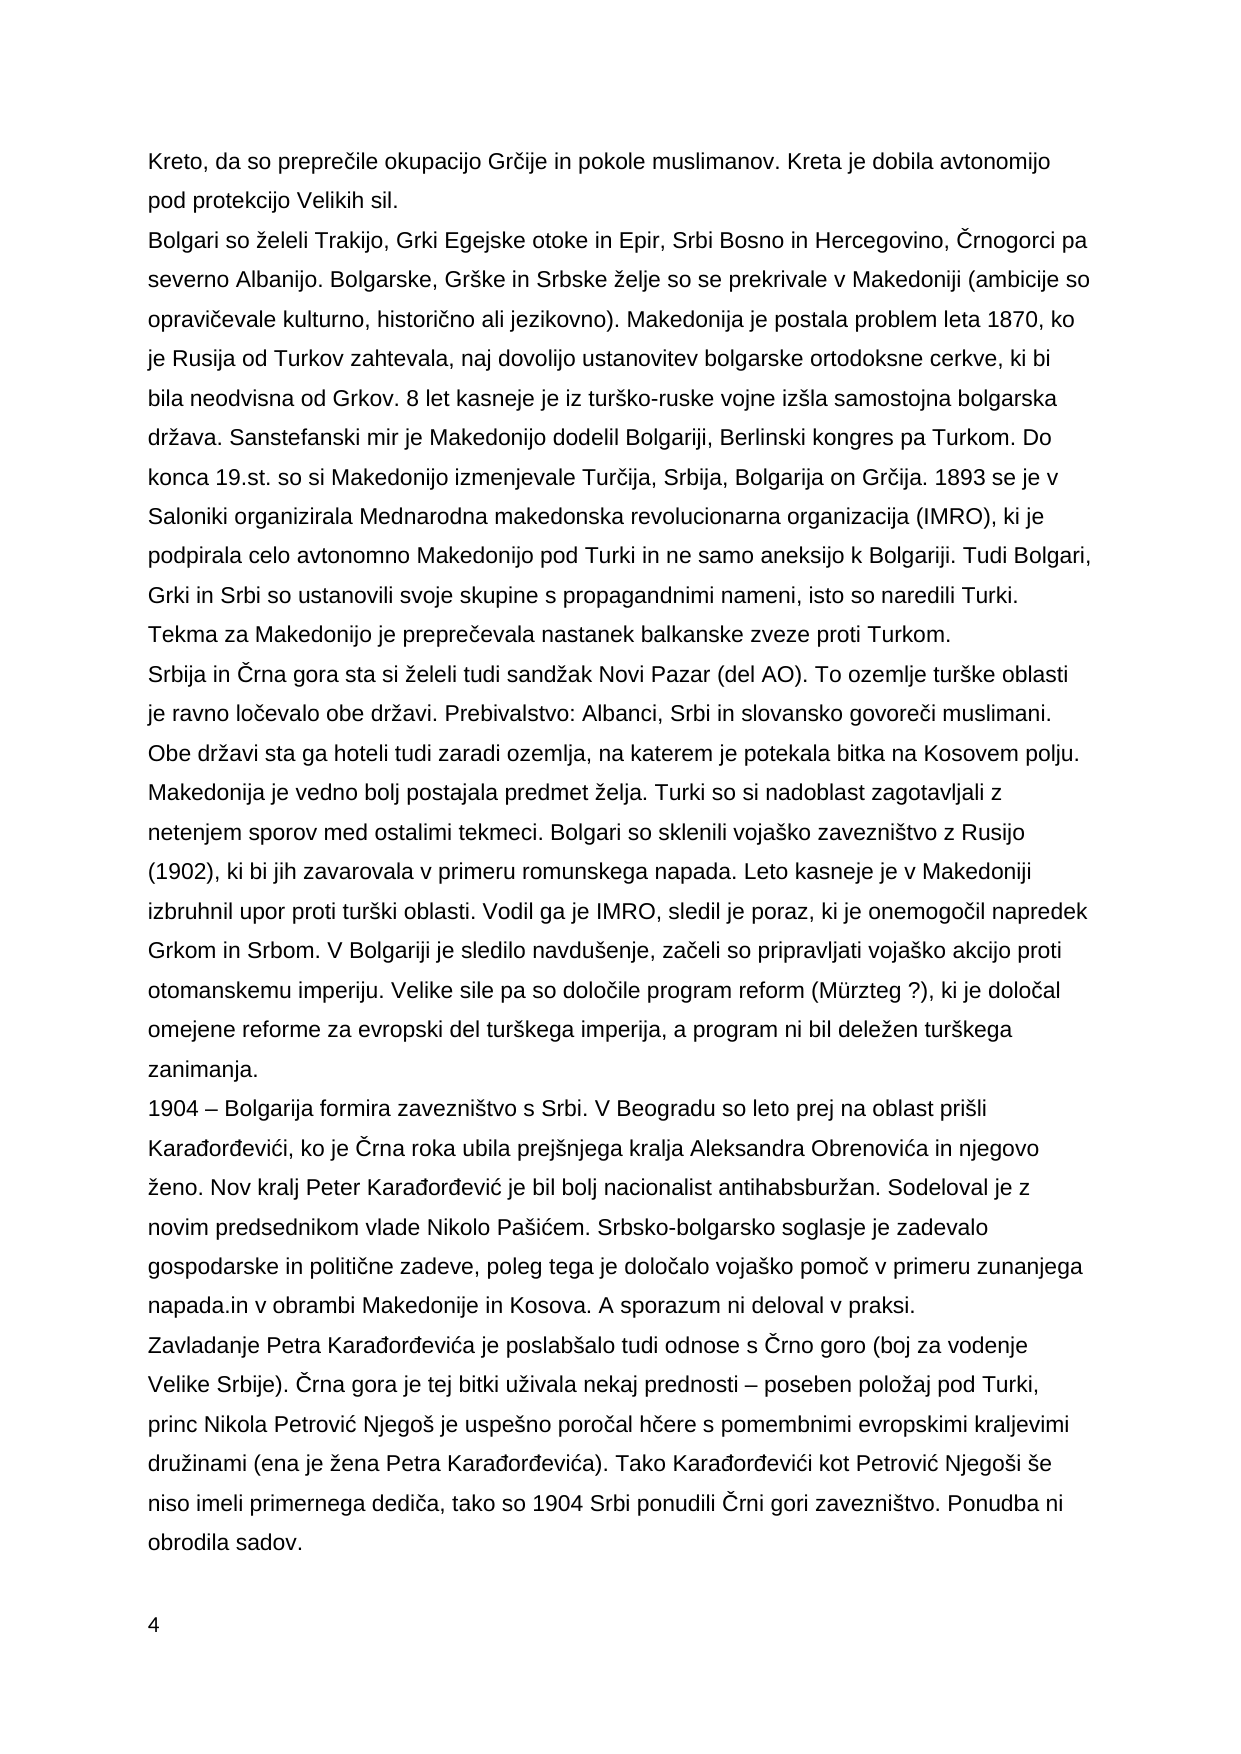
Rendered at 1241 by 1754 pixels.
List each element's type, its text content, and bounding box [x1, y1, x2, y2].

text Bolgari so želeli Trakijo, Grki Egejske otoke in Epir, Srbi Bosno in Hercegovino, Črnogorci pa severno Albanijo. Bolgarske, Grške in Srbske želje so se prekrivale v Makedoniji (ambicije so opravičevale kulturno, historično ali jezikovno). Makedonija je postala problem leta 1870, ko je Rusija od Turkov zahtevala, naj dovolijo ustanovitev bolgarske ortodoksne cerkve, ki bi bila neodvisna od Grkov. 8 let kasneje je iz turško-ruske vojne izšla samostojna bolgarska država. Sanstefanski mir je Makedonijo dodelil Bolgariji, Berlinski kongres pa Turkom. Do konca 19.st. so si Makedonijo izmenjevale Turčija, Srbija, Bolgarija on Grčija. 1893 se je v Saloniki organizirala Mednarodna makedonska revolucionarna organizacija (IMRO), ki je podpirala celo avtonomno Makedonijo pod Turki in ne samo aneksijo k Bolgariji. Tudi Bolgari, Grki in Srbi so ustanovili svoje skupine s propagandnimi nameni, isto so naredili Turki. Tekma za Makedonijo je preprečevala nastanek balkanske zveze proti Turkom. [148, 227, 1093, 648]
text 1904 – Bolgarija formira zavezništvo s Srbi. V Beogradu so leto prej na oblast prišli Karađorđevići, ko je Črna roka ubila prejšnjega kralja Aleksandra Obrenovića in njegovo ženo. Nov kralj Peter Karađorđević je bil bolj nacionalist antihabsburžan. Sodeloval je z novim predsednikom vlade Nikolo Pašićem. Srbsko-bolgarsko soglasje je zadevalo gospodarske in politične zadeve, poleg tega je določalo vojaško pomoč v primeru zunanjega napada.in v obrambi Makedonije in Kosova. A sporazum ni deloval v praksi. [148, 1095, 1093, 1319]
text Kreto, da so preprečile okupacijo Grčije in pokole muslimanov. Kreta je dobila avtonomijo pod protekcijo Velikih sil. [148, 148, 1093, 213]
text Zavladanje Petra Karađorđevića je poslabšalo tudi odnose s Črno goro (boj za vodenje Velike Srbije). Črna gora je tej bitki uživala nekaj prednosti – poseben položaj pod Turki, princ Nikola Petrović Njegoš je uspešno poročal hčere s pomembnimi evropskimi kraljevimi družinami (ena je žena Petra Karađorđevića). Tako Karađorđevići kot Petrović Njegoši še niso imeli primernega dediča, tako so 1904 Srbi ponudili Črni gori zavezništvo. Ponudba ni obrodila sadov. [148, 1332, 1093, 1556]
text Srbija in Črna gora sta si želeli tudi sandžak Novi Pazar (del AO). To ozemlje turške oblasti je ravno ločevalo obe državi. Prebivalstvo: Albanci, Srbi in slovansko govoreči muslimani. Obe državi sta ga hoteli tudi zaradi ozemlja, na katerem je potekala bitka na Kosovem polju. [148, 661, 1093, 766]
text Makedonija je vedno bolj postajala predmet želja. Turki so si nadoblast zagotavljali z netenjem sporov med ostalimi tekmeci. Bolgari so sklenili vojaško zavezništvo z Rusijo (1902), ki bi jih zavarovala v primeru romunskega napada. Leto kasneje je v Makedoniji izbruhnil upor proti turški oblasti. Vodil ga je IMRO, sledil je poraz, ki je onemogočil napredek Grkom in Srbom. V Bolgariji je sledilo navdušenje, začeli so pripravljati vojaško akcijo proti otomanskemu imperiju. Velike sile pa so določile program reform (Mürzteg ?), ki je določal omejene reforme za evropski del turškega imperija, a program ni bil deležen turškega zanimanja. [148, 779, 1093, 1082]
